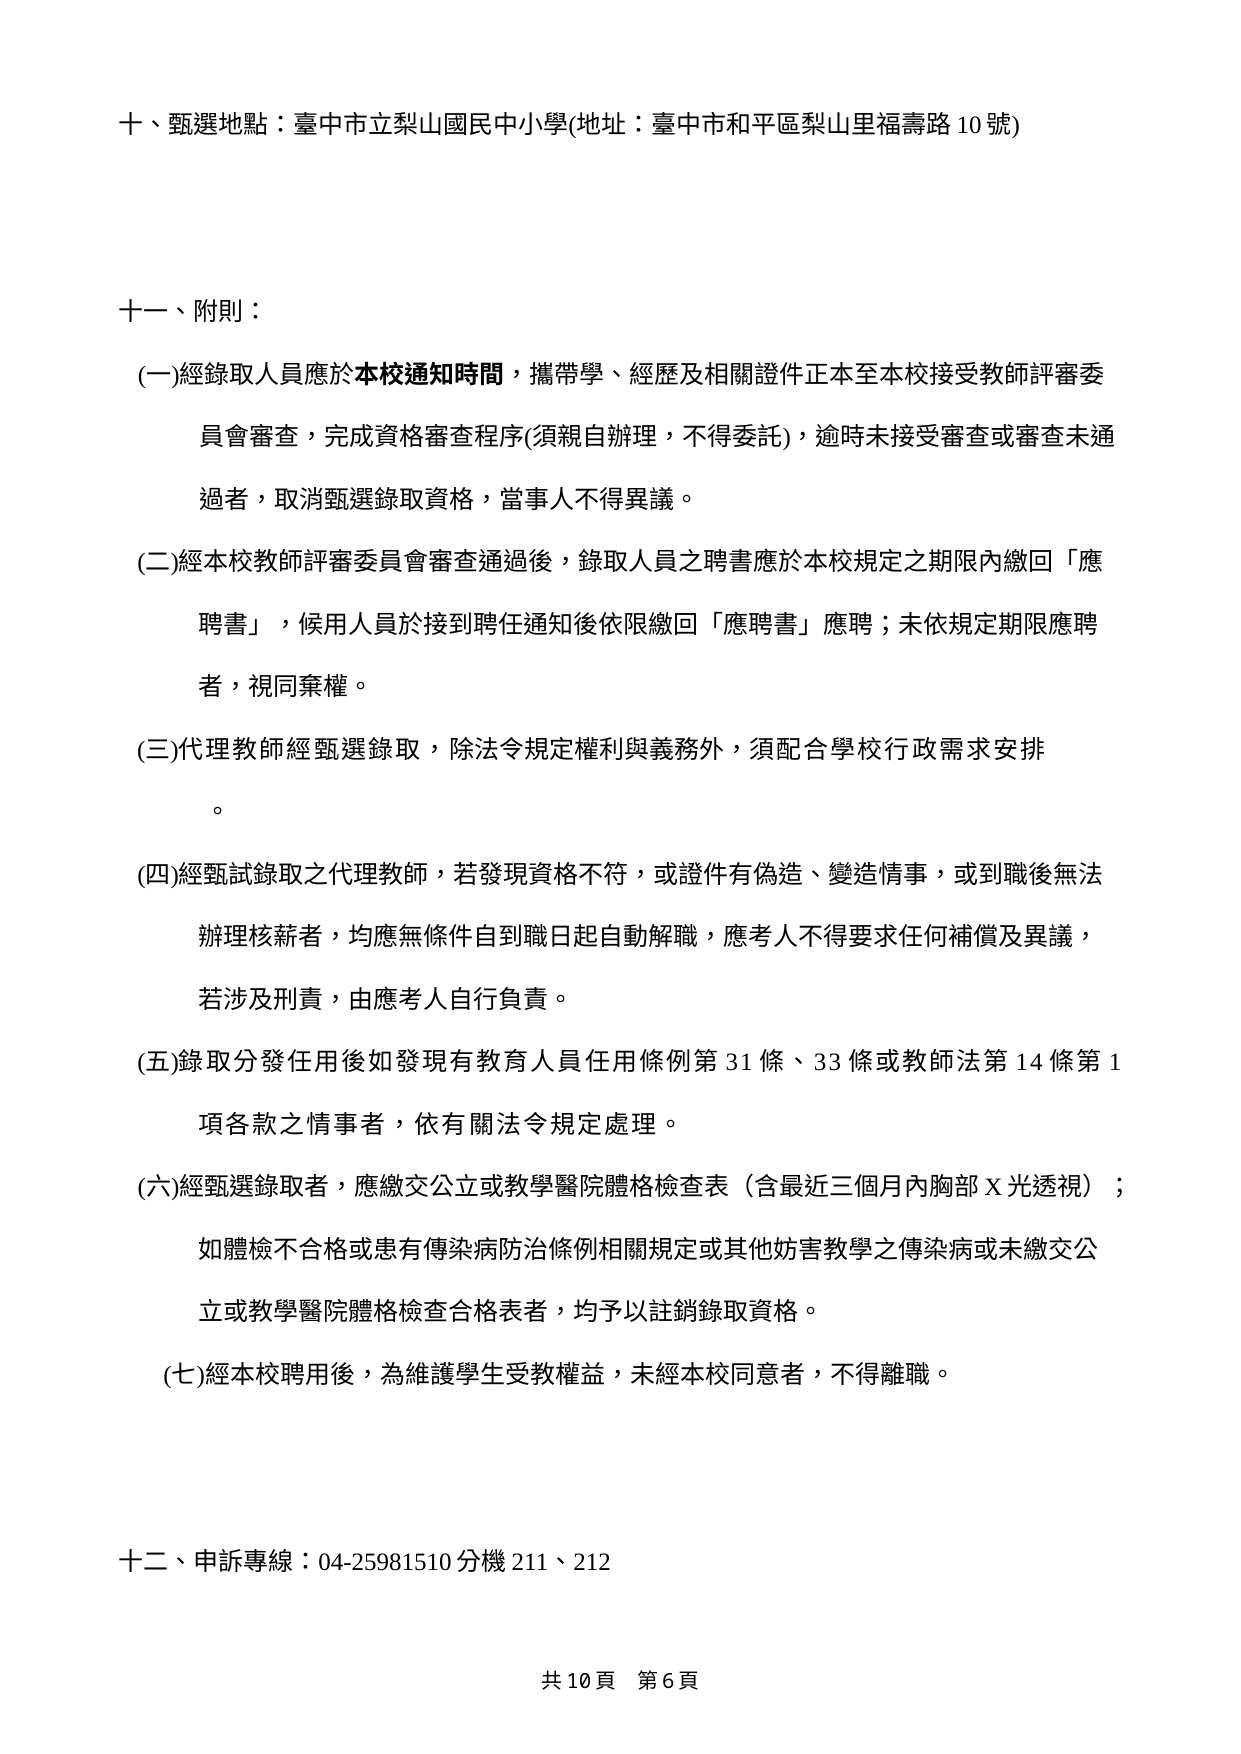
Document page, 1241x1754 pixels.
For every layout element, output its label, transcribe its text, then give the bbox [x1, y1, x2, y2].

text 十二、申訴專線：04-25981510分機211、212 [118, 1518, 1122, 1581]
text (五)錄取分發任用後如發現有教育人員任用條例第31條、33條或教師法第14條第1項各款之情事者，依有關法令規定處理。 [118, 1018, 1122, 1143]
text (六)經甄選錄取者，應繳交公立或教學醫院體格檢查表（含最近三個月內胸部X光透視）；如體檢不合格或患有傳染病防治條例相關規定或其他妨害教學之傳染病或未繳交公立或教學醫院體格檢查合格表者，均予以註銷錄取資格。 [119, 1143, 1122, 1331]
text (一)經錄取人員應於本校通知時間，攜帶學、經歷及相關證件正本至本校接受教師評審委員會審查，完成資格審查程序(須親自辦理，不得委託)，逾時未接受審查或審查未通過者，取消甄選錄取資格，當事人不得異議。 [119, 331, 1122, 518]
text (四)經甄試錄取之代理教師，若發現資格不符，或證件有偽造、變造情事，或到職後無法辦理核薪者，均應無條件自到職日起自動解職，應考人不得要求任何補償及異議，若涉及刑責，由應考人自行負責。 [118, 831, 1122, 1018]
text (三)代理教師經甄選錄取，除法令規定權利與義務外，須配合學校行政需求安排 [118, 706, 1122, 768]
text 。 [118, 768, 1122, 831]
text (二)經本校教師評審委員會審查通過後，錄取人員之聘書應於本校規定之期限內繳回「應聘書」，候用人員於接到聘任通知後依限繳回「應聘書」應聘；未依規定期限應聘者，視同棄權。 [118, 518, 1122, 706]
text 十一、附則： [118, 268, 1122, 331]
text 十、甄選地點：臺中市立梨山國民中小學(地址：臺中市和平區梨山里福壽路10號) [118, 81, 1122, 143]
text (七)經本校聘用後，為維護學生受教權益，未經本校同意者，不得離職。 [118, 1331, 1122, 1393]
